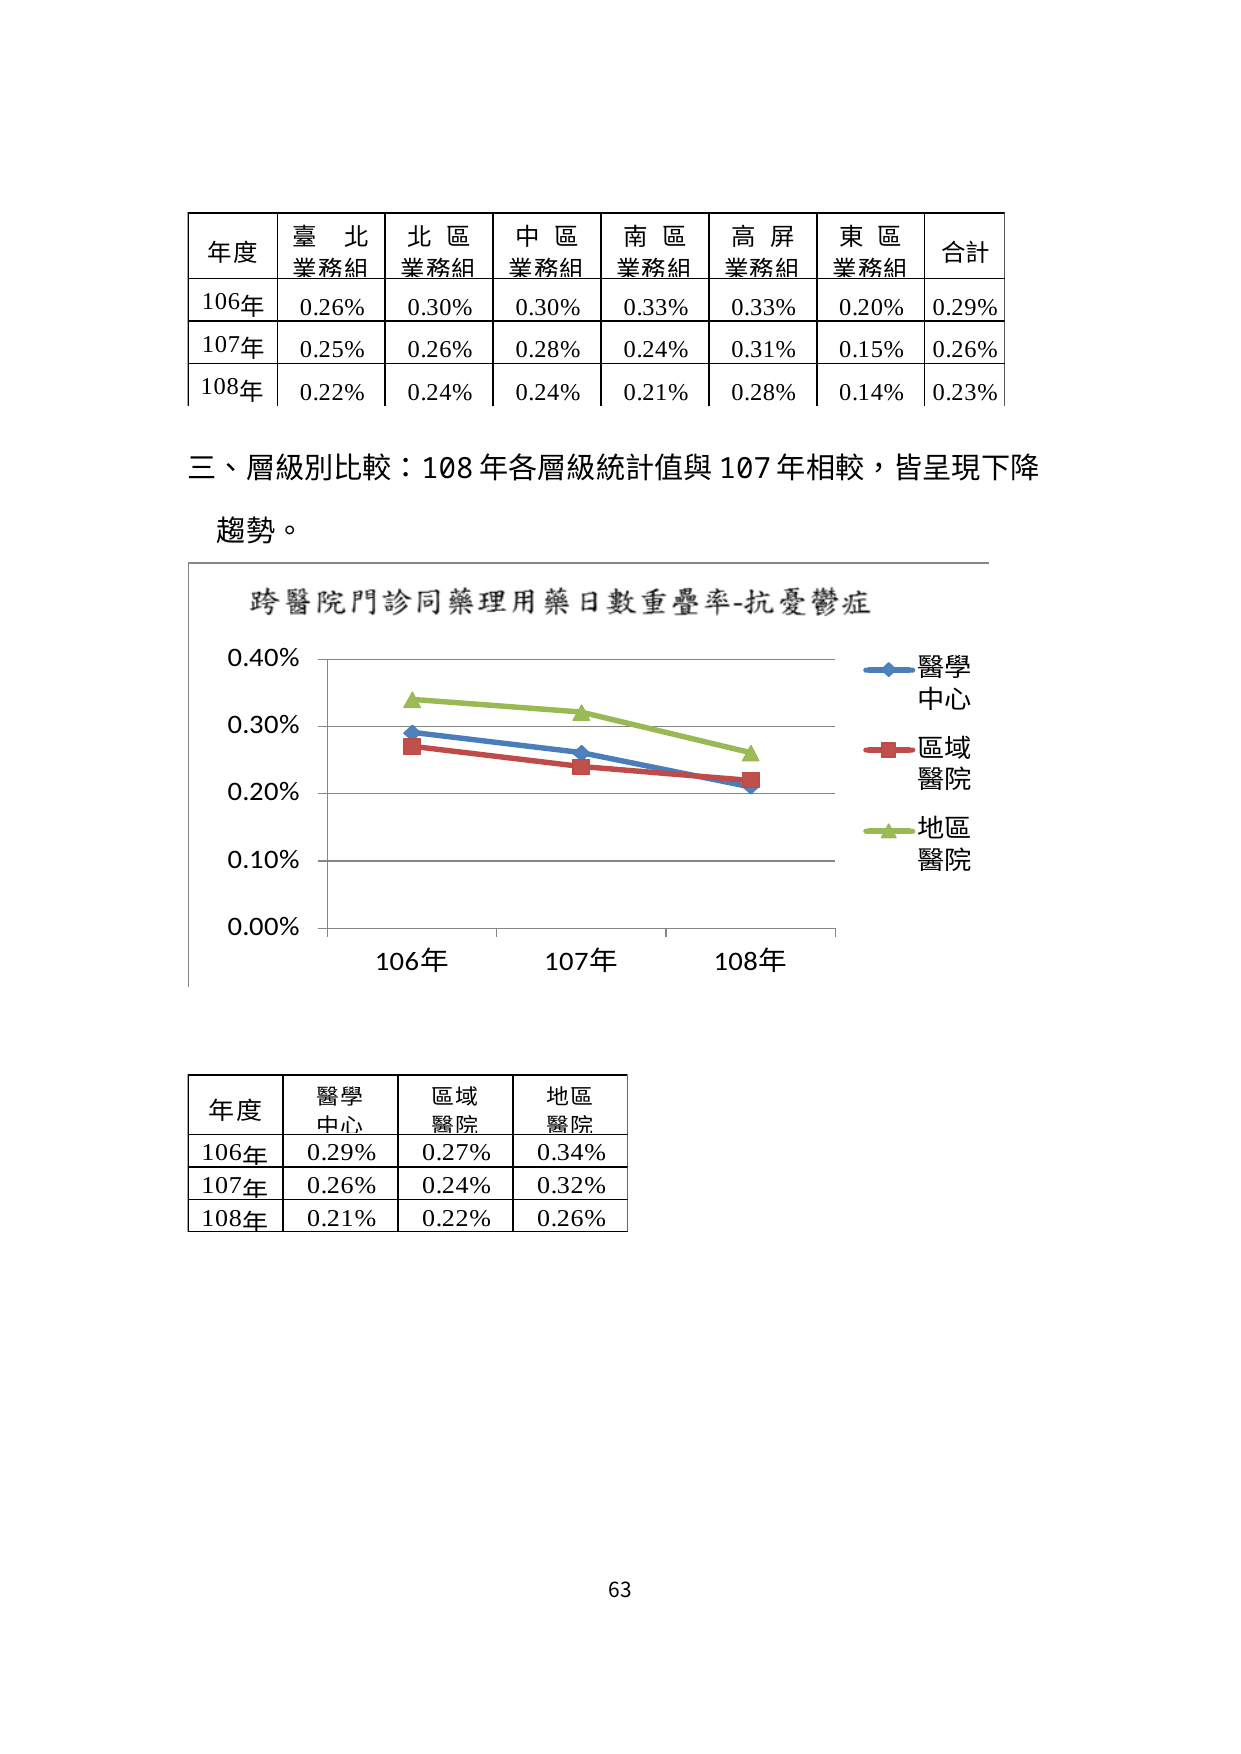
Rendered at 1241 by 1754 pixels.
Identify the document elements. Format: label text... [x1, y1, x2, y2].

text 三、層級別比較：108年各層級統計值與107年相較，皆呈現下降趨勢。 [187, 424, 1053, 549]
